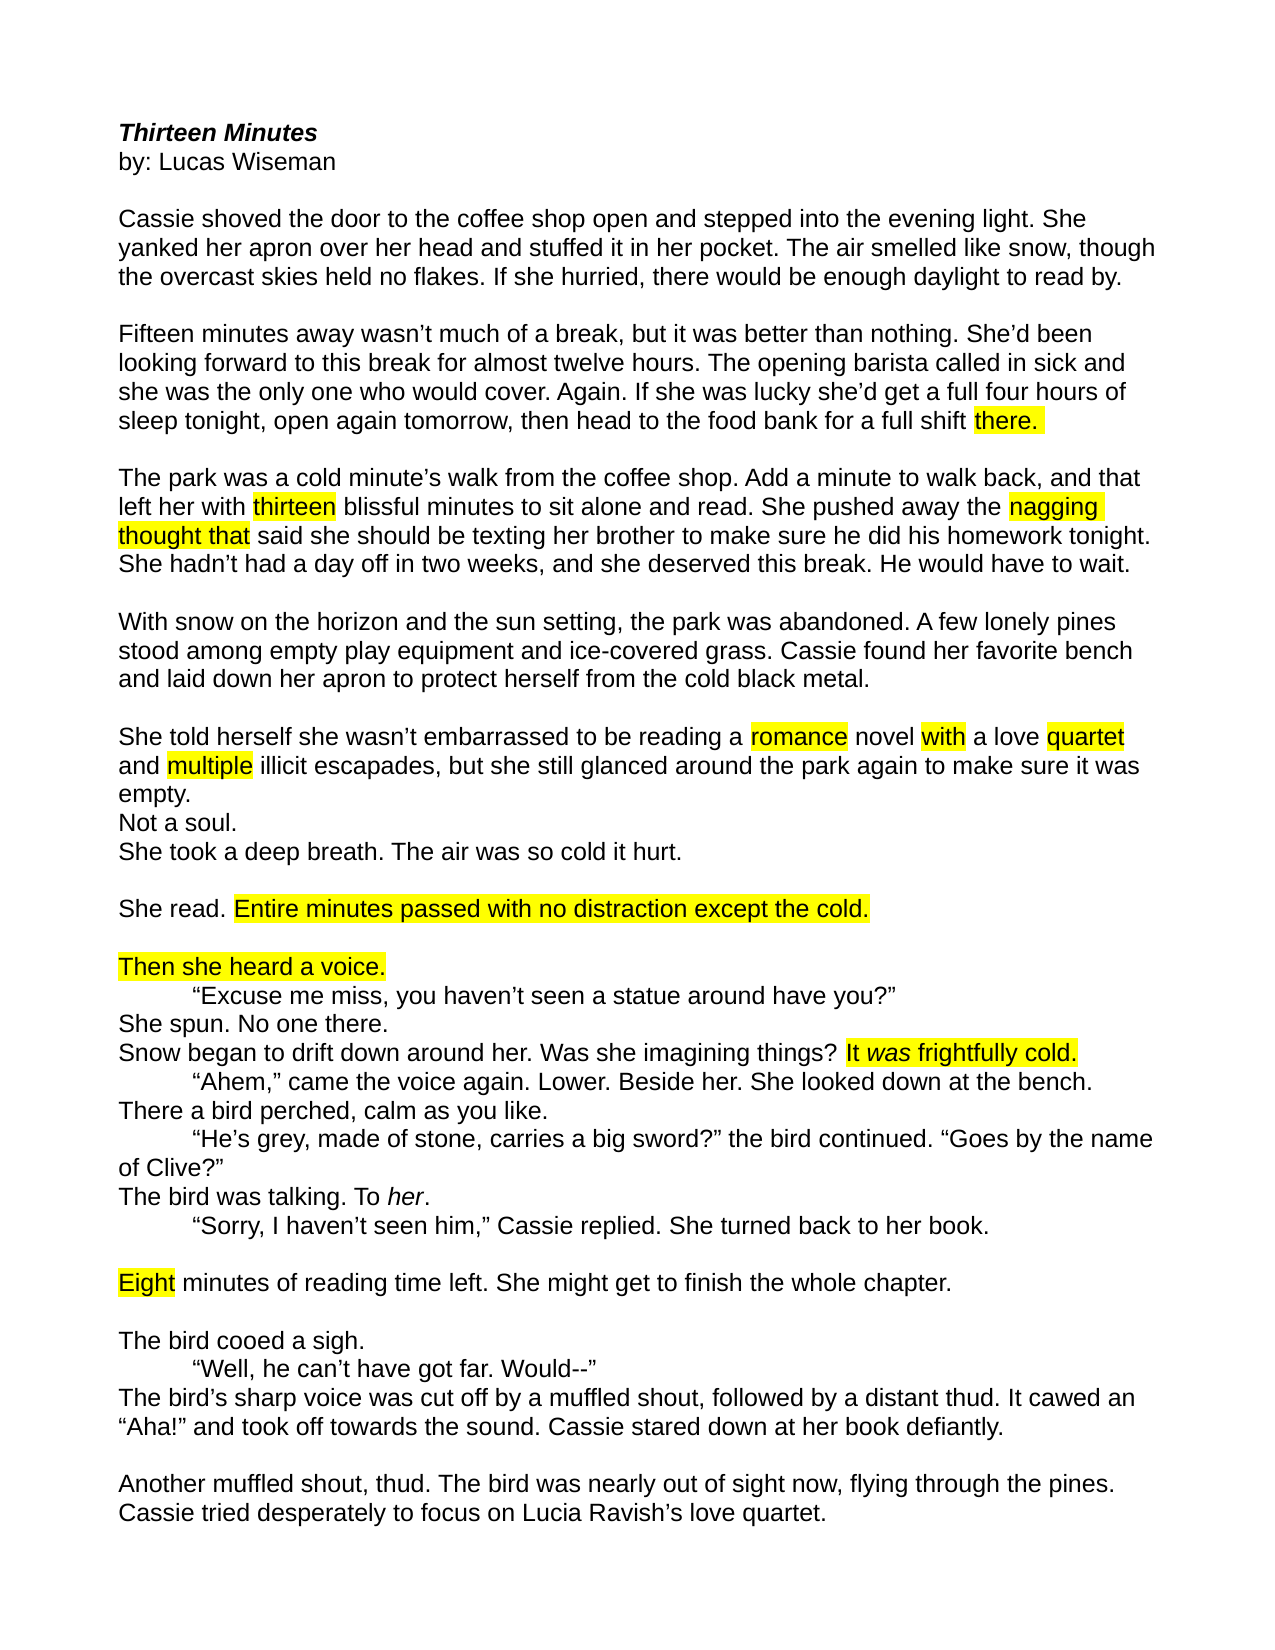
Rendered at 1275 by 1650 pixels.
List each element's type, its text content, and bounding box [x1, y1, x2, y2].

text The bird cooed a sigh. [118, 1326, 1157, 1354]
text Not a soul. [118, 808, 1157, 837]
text “Sorry, I haven’t seen him,” Cassie replied. She turned back to her book. [118, 1211, 1157, 1239]
text by: Lucas Wiseman [118, 147, 1157, 176]
text Cassie shoved the door to the coffee shop open and stepped into the evening light. She yanked her apron over her head and stuffed it in her pocket. The air smelled like snow, though the overcast skies held no flakes. If she hurried, there would be enough daylight to read by. [118, 204, 1157, 291]
text “He’s grey, made of stone, carries a big sword?” the bird continued. “Goes by the name of Clive?” [118, 1124, 1157, 1182]
text Fifteen minutes away wasn’t much of a break, but it was better than nothing. She’d been looking forward to this break for almost twelve hours. The opening barista called in sick and she was the only one who would cover. Again. If she was lucky she’d get a full four hours of sleep tonight, open again tomorrow, then head to the food bank for a full shift there. [118, 319, 1157, 434]
text With snow on the horizon and the sun setting, the park was abandoned. A few lonely pines stood among empty play equipment and ice-covered grass. Cassie found her favorite bench and laid down her apron to protect herself from the cold black metal. [118, 607, 1157, 693]
text She told herself she wasn’t embarrassed to be reading a romance novel with a love quartet and multiple illicit escapades, but she still glanced around the park again to make sure it was empty. [118, 722, 1157, 808]
text There a bird perched, calm as you like. [118, 1096, 1157, 1124]
text Eight minutes of reading time left. She might get to finish the whole chapter. [118, 1268, 1157, 1297]
text “Well, he can’t have got far. Would--” [118, 1354, 1157, 1383]
text Snow began to drift down around her. Was she imagining things? It was frightfully cold. [118, 1038, 1157, 1067]
text Thirteen Minutes [118, 118, 1157, 147]
text The bird was talking. To her. [118, 1182, 1157, 1211]
text The bird’s sharp voice was cut off by a muffled shout, followed by a distant thud. It cawed an “Aha!” and took off towards the sound. Cassie stared down at her book defiantly. [118, 1383, 1157, 1441]
text “Excuse me miss, you haven’t seen a statue around have you?” [118, 981, 1157, 1009]
text The park was a cold minute’s walk from the coffee shop. Add a minute to walk back, and that left her with thirteen blissful minutes to sit alone and read. She pushed away the nagging thought that said she should be texting her brother to make sure he did his homework tonight. She hadn’t had a day off in two weeks, and she deserved this break. He would have to wait. [118, 463, 1157, 578]
text Then she heard a voice. [118, 952, 1157, 981]
text She took a deep breath. The air was so cold it hurt. [118, 837, 1157, 866]
text “Ahem,” came the voice again. Lower. Beside her. She looked down at the bench. [118, 1067, 1157, 1096]
text Another muffled shout, thud. The bird was nearly out of sight now, flying through the pines. Cassie tried desperately to focus on Lucia Ravish’s love quartet. [118, 1469, 1157, 1527]
text She spun. No one there. [118, 1009, 1157, 1038]
text She read. Entire minutes passed with no distraction except the cold. [118, 894, 1157, 923]
